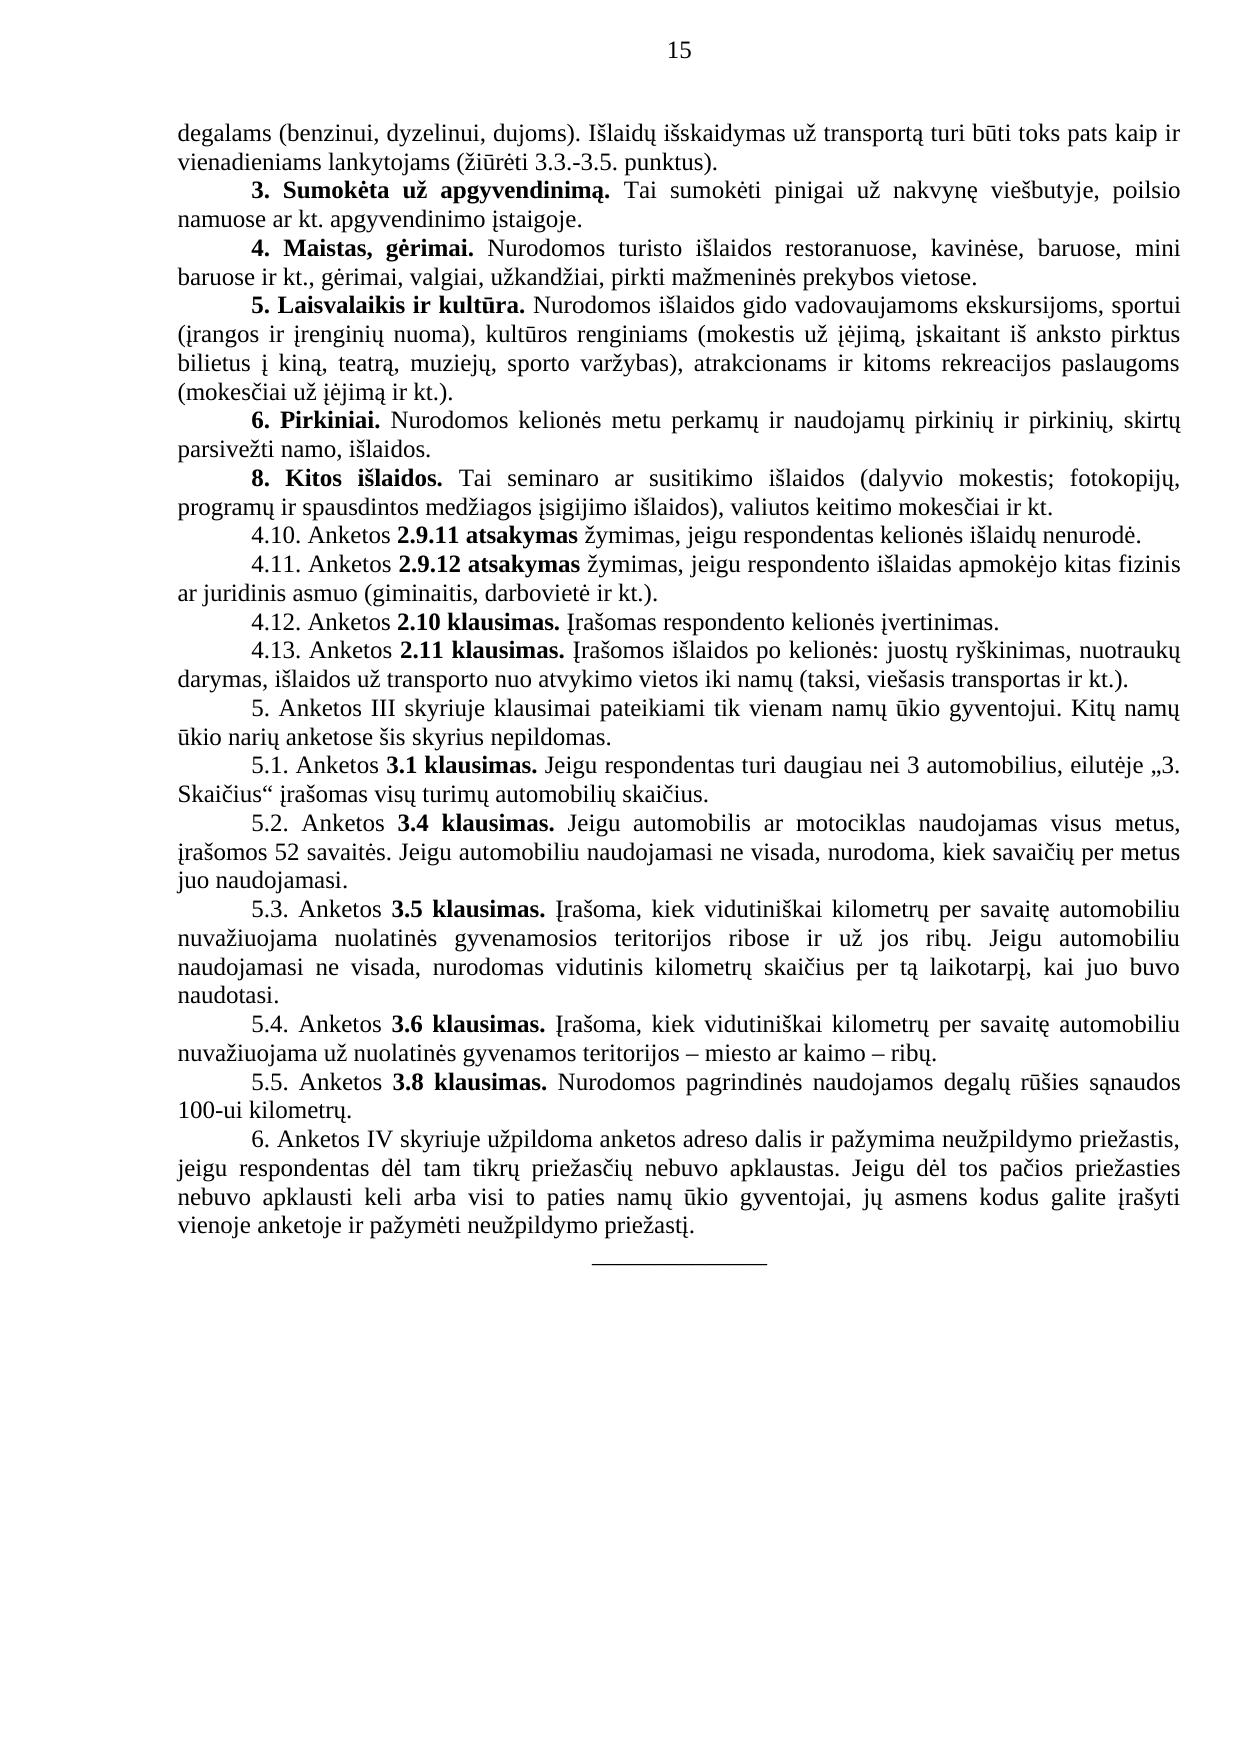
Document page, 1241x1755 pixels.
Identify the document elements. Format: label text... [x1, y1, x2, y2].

text degalams (benzinui, dyzelinui, dujoms). Išlaidų išskaidymas už transportą turi būti toks pats kaip ir vienadieniams lankytojams (žiūrėti 3.3.-3.5. punktus). [177, 118, 1181, 176]
text 4.10. Anketos 2.9.11 atsakymas žymimas, jeigu respondentas kelionės išlaidų nenurodė. [177, 521, 1181, 549]
text 5.2. Anketos 3.4 klausimas. Jeigu automobilis ar motociklas naudojamas visus metus, įrašomos 52 savaitės. Jeigu automobiliu naudojamasi ne visada, nurodoma, kiek savaičių per metus juo naudojamasi. [177, 808, 1181, 894]
text 5.4. Anketos 3.6 klausimas. Įrašoma, kiek vidutiniškai kilometrų per savaitę automobiliu nuvažiuojama už nuolatinės gyvenamos teritorijos – miesto ar kaimo – ribų. [177, 1009, 1181, 1067]
text 3. Sumokėta už apgyvendinimą. Tai sumokėti pinigai už nakvynę viešbutyje, poilsio namuose ar kt. apgyvendinimo įstaigoje. [177, 176, 1181, 233]
text 5.1. Anketos 3.1 klausimas. Jeigu respondentas turi daugiau nei 3 automobilius, eilutėje „3. Skaičius“ įrašomas visų turimų automobilių skaičius. [177, 751, 1181, 808]
text 4.11. Anketos 2.9.12 atsakymas žymimas, jeigu respondento išlaidas apmokėjo kitas fizinis ar juridinis asmuo (giminaitis, darbovietė ir kt.). [177, 549, 1181, 607]
text 5.3. Anketos 3.5 klausimas. Įrašoma, kiek vidutiniškai kilometrų per savaitę automobiliu nuvažiuojama nuolatinės gyvenamosios teritorijos ribose ir už jos ribų. Jeigu automobiliu naudojamasi ne visada, nurodomas vidutinis kilometrų skaičius per tą laikotarpį, kai juo buvo naudotasi. [177, 894, 1181, 1009]
text 4. Maistas, gėrimai. Nurodomos turisto išlaidos restoranuose, kavinėse, baruose, mini baruose ir kt., gėrimai, valgiai, užkandžiai, pirkti mažmeninės prekybos vietose. [177, 233, 1181, 291]
text 4.12. Anketos 2.10 klausimas. Įrašomas respondento kelionės įvertinimas. [177, 607, 1181, 636]
text 5. Anketos III skyriuje klausimai pateikiami tik vienam namų ūkio gyventojui. Kitų namų ūkio narių anketose šis skyrius nepildomas. [177, 693, 1181, 751]
text 6. Pirkiniai. Nurodomos kelionės metu perkamų ir naudojamų pirkinių ir pirkinių, skirtų parsivežti namo, išlaidos. [177, 406, 1181, 463]
text 5. Laisvalaikis ir kultūra. Nurodomos išlaidos gido vadovaujamoms ekskursijoms, sportui (įrangos ir įrenginių nuoma), kultūros renginiams (mokestis už įėjimą, įskaitant iš anksto pirktus bilietus į kiną, teatrą, muziejų, sporto varžybas), atrakcionams ir kitoms rekreacijos paslaugoms (mokesčiai už įėjimą ir kt.). [177, 291, 1181, 406]
text ______________ [177, 1239, 1181, 1268]
text 5.5. Anketos 3.8 klausimas. Nurodomos pagrindinės naudojamos degalų rūšies sąnaudos 100-ui kilometrų. [177, 1067, 1181, 1124]
text 6. Anketos IV skyriuje užpildoma anketos adreso dalis ir pažymima neužpildymo priežastis, jeigu respondentas dėl tam tikrų priežasčių nebuvo apklaustas. Jeigu dėl tos pačios priežasties nebuvo apklausti keli arba visi to paties namų ūkio gyventojai, jų asmens kodus galite įrašyti vienoje anketoje ir pažymėti neužpildymo priežastį. [177, 1124, 1181, 1239]
text 4.13. Anketos 2.11 klausimas. Įrašomos išlaidos po kelionės: juostų ryškinimas, nuotraukų darymas, išlaidos už transporto nuo atvykimo vietos iki namų (taksi, viešasis transportas ir kt.). [177, 636, 1181, 693]
text 8. Kitos išlaidos. Tai seminaro ar susitikimo išlaidos (dalyvio mokestis; fotokopijų, programų ir spausdintos medžiagos įsigijimo išlaidos), valiutos keitimo mokesčiai ir kt. [177, 463, 1181, 521]
